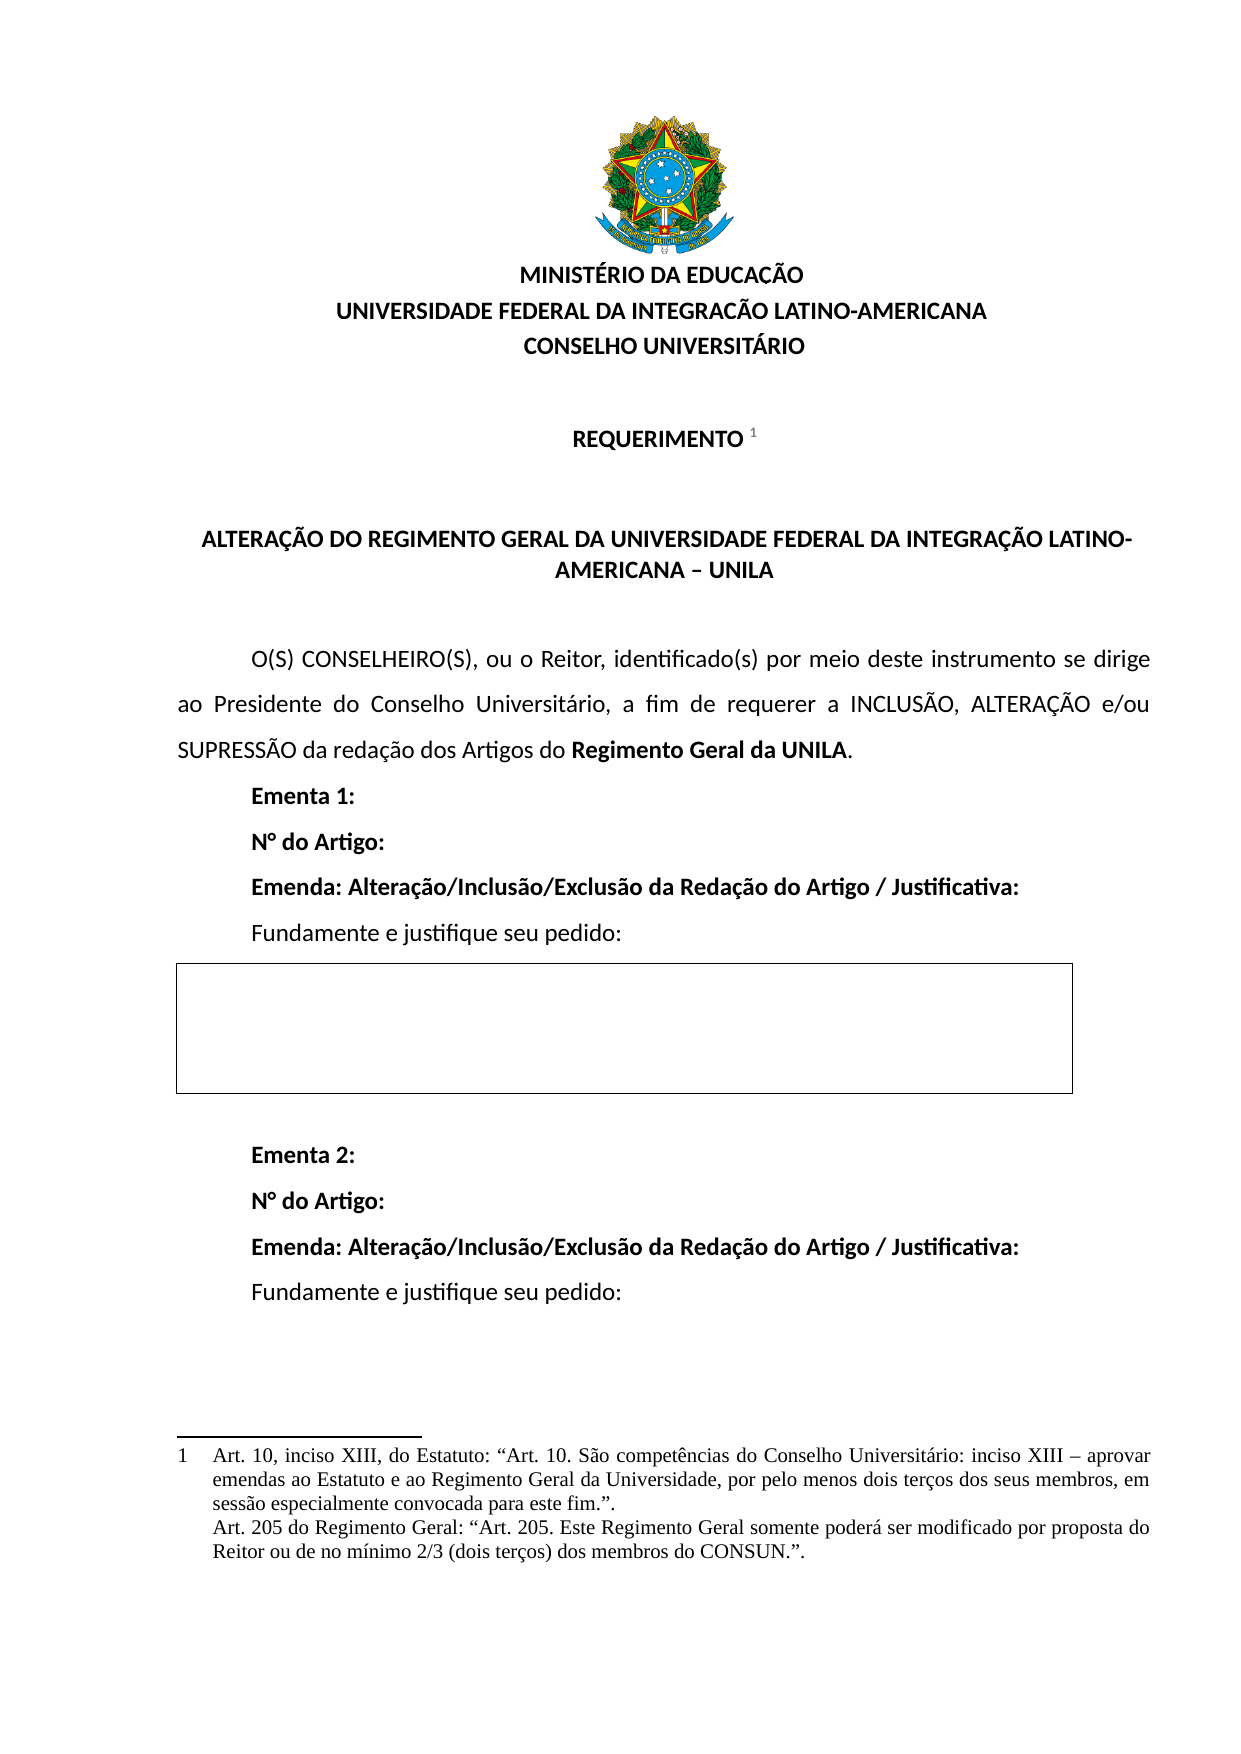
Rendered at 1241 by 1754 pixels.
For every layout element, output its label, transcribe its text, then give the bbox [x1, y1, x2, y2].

text N° do Artigo: [177, 1185, 1152, 1215]
text Art. 205 do Regimento Geral: “Art. 205. Este Regimento Geral somente poderá ser modificado por proposta do Reitor ou de no mínimo 2/3 (dois terços) dos membros do CONSUN.”. [177, 1515, 1152, 1563]
text Emenda: Alteração/Inclusão/Exclusão da Redação do Artigo / Justificativa: [177, 1231, 1152, 1261]
subtitle REQUERIMENTO [177, 423, 1152, 454]
text N° do Artigo: [177, 826, 1152, 856]
text Fundamente e justifique seu pedido: [177, 1276, 1152, 1307]
text O(S) CONSELHEIRO(S), ou o Reitor, identificado(s) por meio deste instrumento se dirige ao Presidente do Conselho Universitário, a fim de requerer a INCLUSÃO, ALTERAÇÃO e/ou SUPRESSÃO da redação dos Artigos do Regimento Geral da UNILA. [177, 643, 1152, 765]
text Ementa 2: [177, 1139, 1152, 1170]
text Art. 10, inciso XIII, do Estatuto: “Art. 10. São competências do Conselho Universitário: inciso XIII – aprovar emendas ao Estatuto e ao Regimento Geral da Universidade, por pelo menos dois terços dos seus membros, em sessão especialmente convocada para este fim.”. [177, 1443, 1152, 1515]
subtitle ALTERAÇÃO DO REGIMENTO GERAL DA UNIVERSIDADE FEDERAL DA INTEGRAÇÃO LATINO-AMERICANA – UNILA [177, 523, 1152, 584]
text Ementa 1: [177, 780, 1152, 810]
picture [592, 113, 737, 257]
text Fundamente e justifique seu pedido: [177, 917, 1152, 948]
table_header [177, 964, 1072, 1092]
text Emenda: Alteração/Inclusão/Exclusão da Redação do Artigo / Justificativa: [177, 871, 1152, 902]
